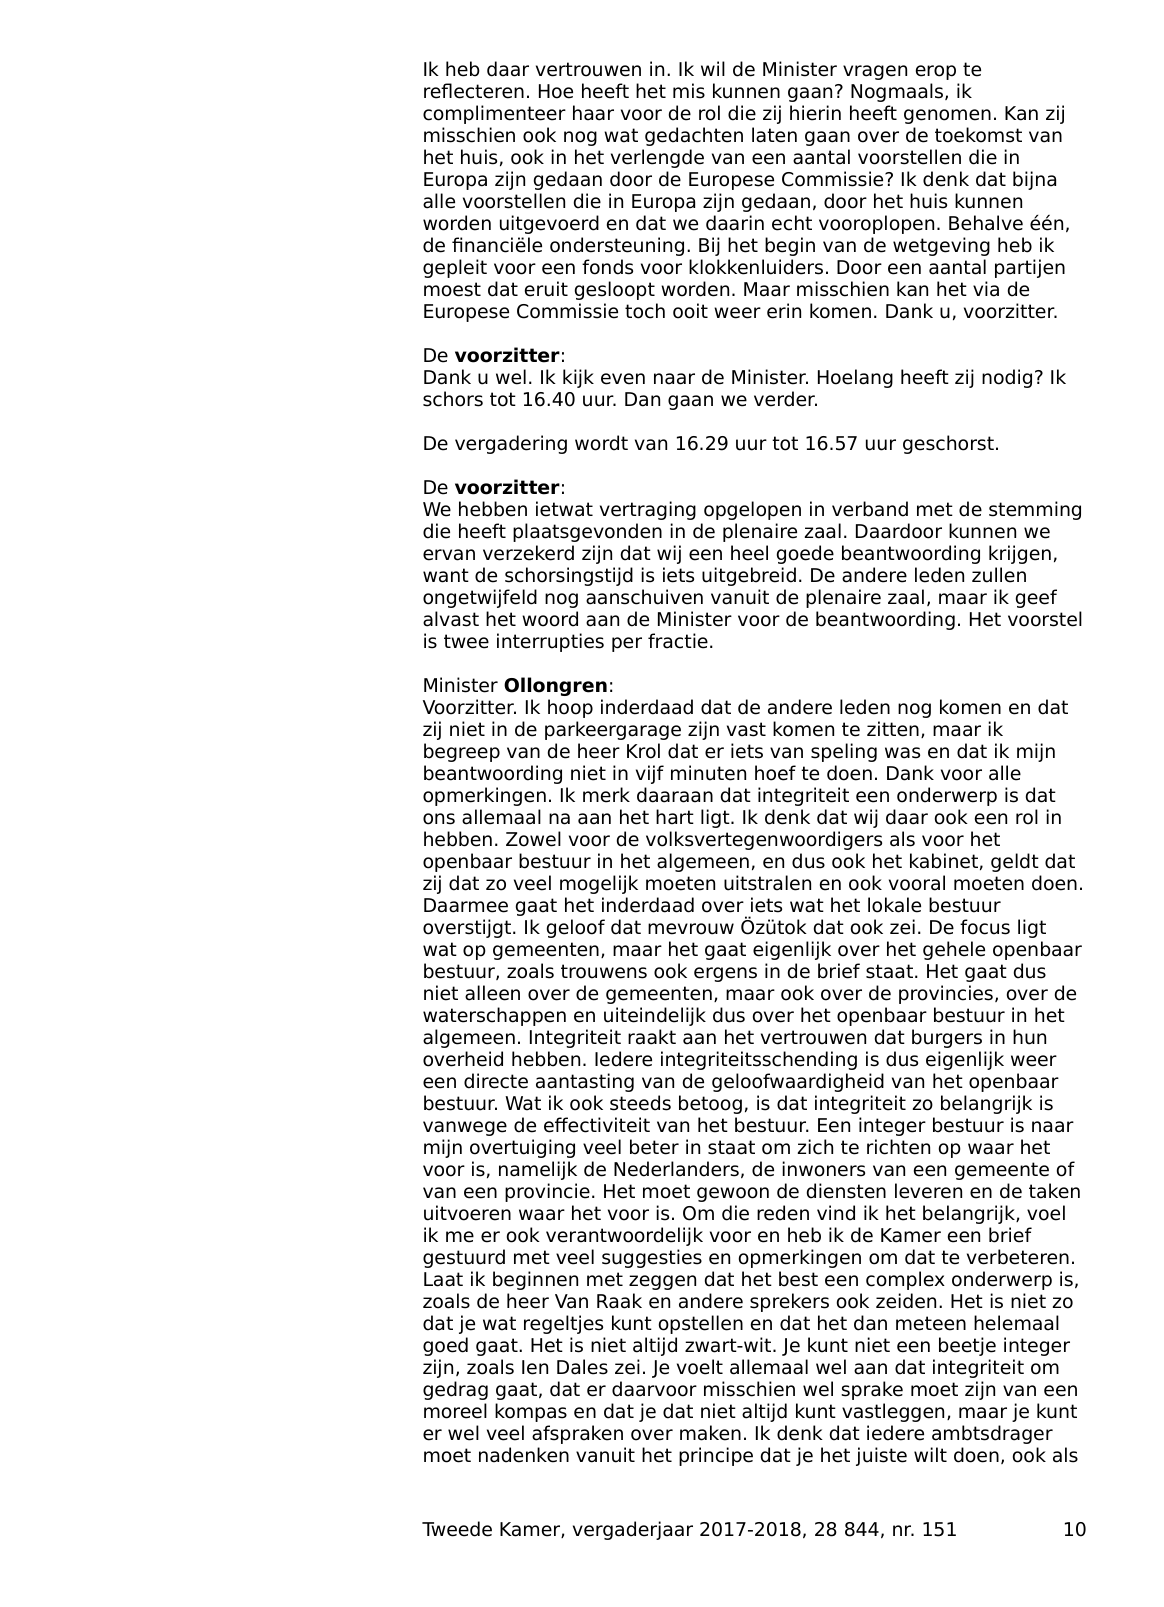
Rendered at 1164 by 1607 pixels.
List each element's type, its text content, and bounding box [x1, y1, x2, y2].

text Ik heb daar vertrouwen in. Ik wil de Minister vragen erop te reflecteren. Hoe heeft het mis kunnen gaan? Nogmaals, ik complimenteer haar voor de rol die zij hierin heeft genomen. Kan zij misschien ook nog wat gedachten laten gaan over de toekomst van het huis, ook in het verlengde van een aantal voorstellen die in Europa zijn gedaan door de Europese Commissie? Ik denk dat bijna alle voorstellen die in Europa zijn gedaan, door het huis kunnen worden uitgevoerd en dat we daarin echt vooroplopen. Behalve één, de financiële ondersteuning. Bij het begin van de wetgeving heb ik gepleit voor een fonds voor klokkenluiders. Door een aantal partijen moest dat eruit gesloopt worden. Maar misschien kan het via de Europese Commissie toch ooit weer erin komen. Dank u, voorzitter. [422, 59, 1087, 323]
text We hebben ietwat vertraging opgelopen in verband met de stemming die heeft plaatsgevonden in de plenaire zaal. Daardoor kunnen we ervan verzekerd zijn dat wij een heel goede beantwoording krijgen, want de schorsingstijd is iets uitgebreid. De andere leden zullen ongetwijfeld nog aanschuiven vanuit de plenaire zaal, maar ik geef alvast het woord aan de Minister voor de beantwoording. Het voorstel is twee interrupties per fractie. [422, 499, 1087, 653]
text De voorzitter: [422, 345, 1087, 367]
text Voorzitter. Ik hoop inderdaad dat de andere leden nog komen en dat zij niet in de parkeergarage zijn vast komen te zitten, maar ik begreep van de heer Krol dat er iets van speling was en dat ik mijn beantwoording niet in vijf minuten hoef te doen. Dank voor alle opmerkingen. Ik merk daaraan dat integriteit een onderwerp is dat ons allemaal na aan het hart ligt. Ik denk dat wij daar ook een rol in hebben. Zowel voor de volksvertegenwoordigers als voor het openbaar bestuur in het algemeen, en dus ook het kabinet, geldt dat zij dat zo veel mogelijk moeten uitstralen en ook vooral moeten doen. Daarmee gaat het inderdaad over iets wat het lokale bestuur overstijgt. Ik geloof dat mevrouw Özütok dat ook zei. De focus ligt wat op gemeenten, maar het gaat eigenlijk over het gehele openbaar bestuur, zoals trouwens ook ergens in de brief staat. Het gaat dus niet alleen over de gemeenten, maar ook over de provincies, over de waterschappen en uiteindelijk dus over het openbaar bestuur in het algemeen. Integriteit raakt aan het vertrouwen dat burgers in hun overheid hebben. Iedere integriteitsschending is dus eigenlijk weer een directe aantasting van de geloofwaardigheid van het openbaar bestuur. Wat ik ook steeds betoog, is dat integriteit zo belangrijk is vanwege de effectiviteit van het bestuur. Een integer bestuur is naar mijn overtuiging veel beter in staat om zich te richten op waar het voor is, namelijk de Nederlanders, de inwoners van een gemeente of van een provincie. Het moet gewoon de diensten leveren en de taken uitvoeren waar het voor is. Om die reden vind ik het belangrijk, voel ik me er ook verantwoordelijk voor en heb ik de Kamer een brief gestuurd met veel suggesties en opmerkingen om dat te verbeteren. Laat ik beginnen met zeggen dat het best een complex onderwerp is, zoals de heer Van Raak en andere sprekers ook zeiden. Het is niet zo dat je wat regeltjes kunt opstellen en dat het dan meteen helemaal goed gaat. Het is niet altijd zwart-wit. Je kunt niet een beetje integer zijn, zoals Ien Dales zei. Je voelt allemaal wel aan dat integriteit om gedrag gaat, dat er daarvoor misschien wel sprake moet zijn van een moreel kompas en dat je dat niet altijd kunt vastleggen, maar je kunt er wel veel afspraken over maken. Ik denk dat iedere ambtsdrager moet nadenken vanuit het principe dat je het juiste wilt doen, ook als [422, 697, 1087, 1467]
text Minister Ollongren: [422, 675, 1087, 697]
text De vergadering wordt van 16.29 uur tot 16.57 uur geschorst. [422, 433, 1087, 455]
text Dank u wel. Ik kijk even naar de Minister. Hoelang heeft zij nodig? Ik schors tot 16.40 uur. Dan gaan we verder. [422, 367, 1087, 411]
text De voorzitter: [422, 477, 1087, 499]
